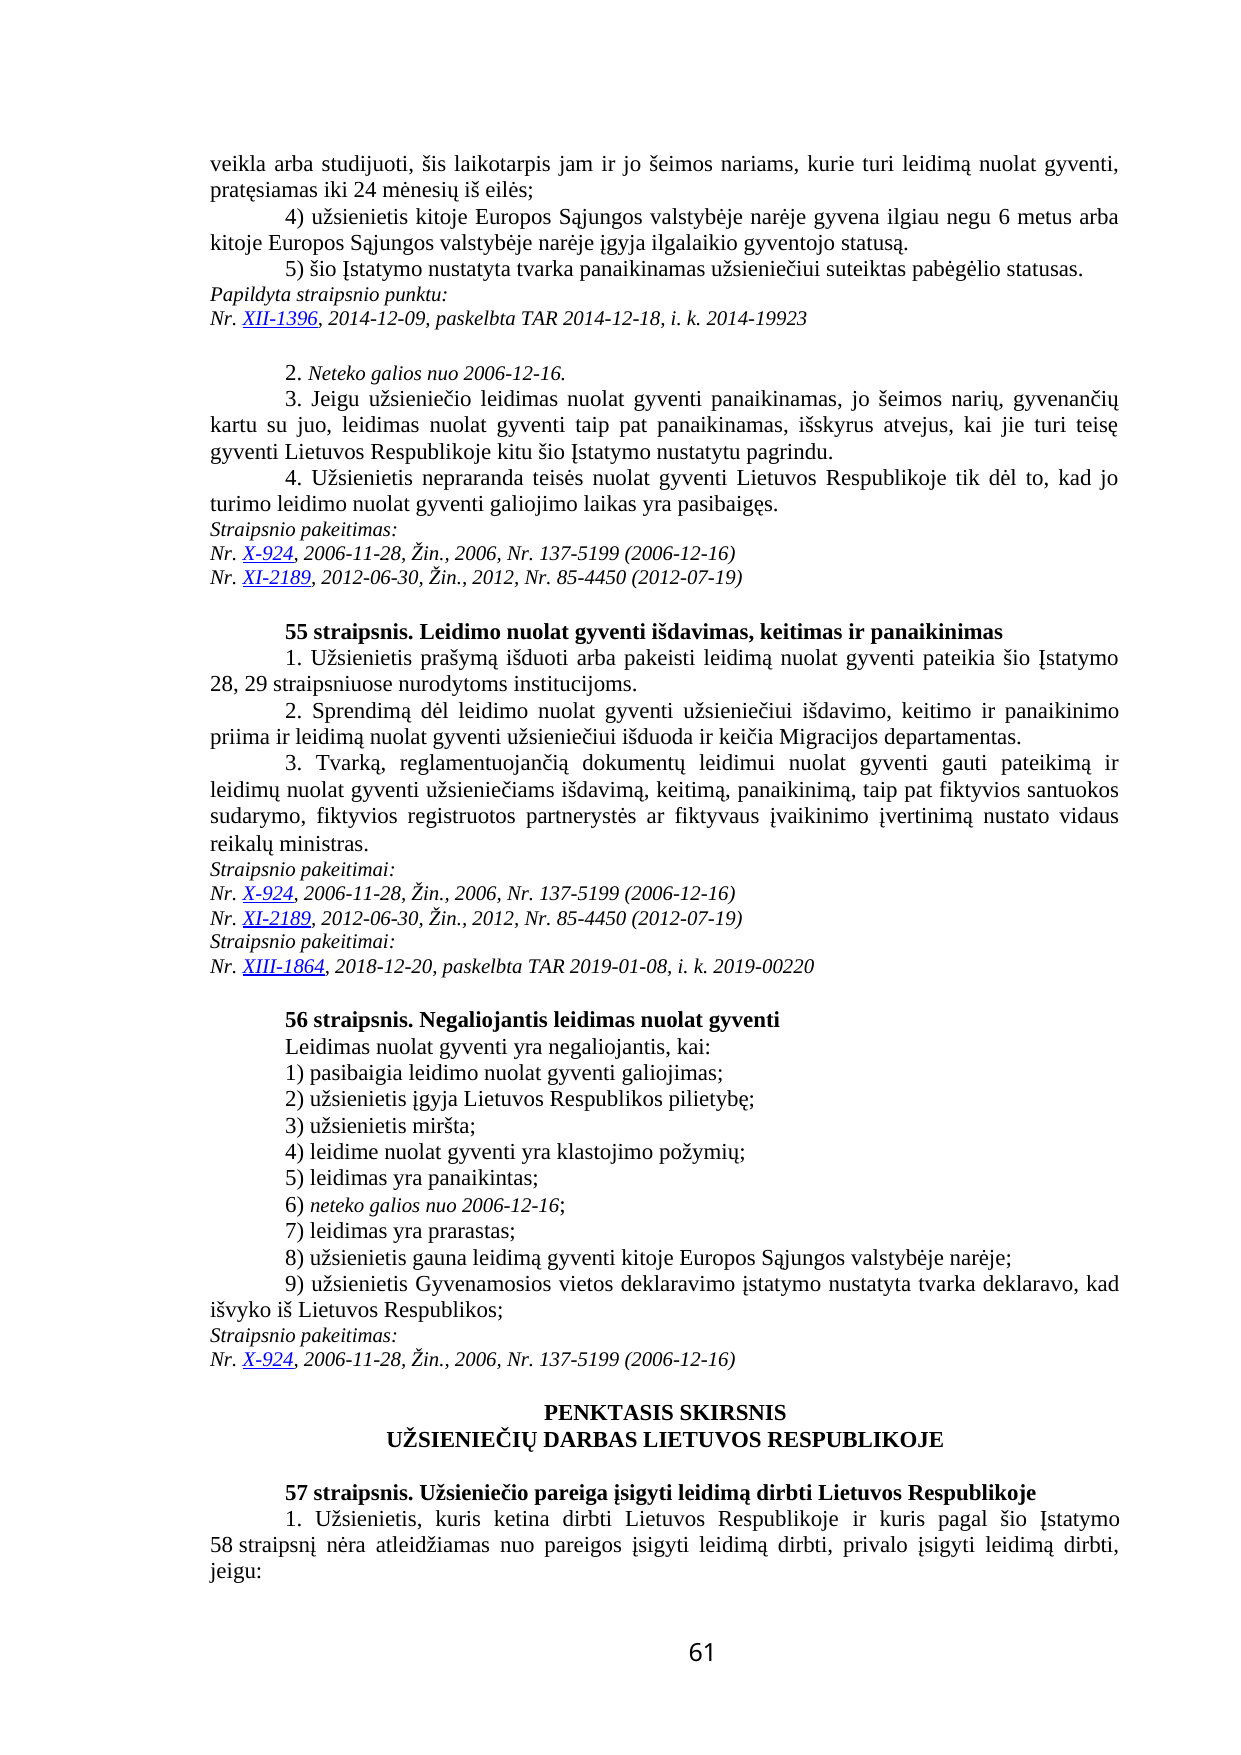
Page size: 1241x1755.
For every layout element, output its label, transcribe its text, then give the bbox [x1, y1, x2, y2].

text Straipsnio pakeitimai: [210, 857, 1120, 881]
text 2. Neteko galios nuo 2006-12-16. [210, 359, 1120, 385]
text Nr. X-924, 2006-11-28, Žin., 2006, Nr. 137-5199 (2006-12-16) [210, 881, 1120, 905]
text Nr. XI-2189, 2012-06-30, Žin., 2012, Nr. 85-4450 (2012-07-19) [210, 905, 1120, 929]
text 2. Sprendimą dėl leidimo nuolat gyventi užsieniečiui išdavimo, keitimo ir panaikinimo priima ir leidimą nuolat gyventi užsieniečiui išduoda ir keičia Migracijos departamentas. [210, 697, 1120, 749]
text 55 straipsnis. Leidimo nuolat gyventi išdavimas, keitimas ir panaikinimas [210, 618, 1120, 644]
text Nr. X-924, 2006-11-28, Žin., 2006, Nr. 137-5199 (2006-12-16) [210, 541, 1120, 565]
text 3) užsienietis miršta; [210, 1112, 1120, 1138]
text veikla arba studijuoti, šis laikotarpis jam ir jo šeimos nariams, kurie turi leidimą nuolat gyventi, pratęsiamas iki 24 mėnesių iš eilės; [210, 150, 1120, 203]
text Nr. XII-1396, 2014-12-09, paskelbta TAR 2014-12-18, i. k. 2014-19923 [210, 306, 1120, 330]
text 4) leidime nuolat gyventi yra klastojimo požymių; [210, 1138, 1120, 1164]
text 1. Užsienietis prašymą išduoti arba pakeisti leidimą nuolat gyventi pateikia šio Įstatymo 28, 29 straipsniuose nurodytoms institucijoms. [210, 644, 1120, 697]
text Nr. X-924, 2006-11-28, Žin., 2006, Nr. 137-5199 (2006-12-16) [210, 1347, 1120, 1371]
text Straipsnio pakeitimas: [210, 1323, 1120, 1347]
text PENKTASIS SKIRSNIS [210, 1399, 1120, 1426]
text 2) užsienietis įgyja Lietuvos Respublikos pilietybę; [210, 1085, 1120, 1112]
text UŽSIENIEČIŲ DARBAS LIETUVOS RESPUBLIKOJE [210, 1426, 1120, 1452]
text 9) užsienietis Gyvenamosios vietos deklaravimo įstatymo nustatyta tvarka deklaravo, kad išvyko iš Lietuvos Respublikos; [210, 1270, 1120, 1323]
text 8) užsienietis gauna leidimą gyventi kitoje Europos Sąjungos valstybėje narėje; [210, 1243, 1120, 1270]
text Nr. XI-2189, 2012-06-30, Žin., 2012, Nr. 85-4450 (2012-07-19) [210, 565, 1120, 589]
text 7) leidimas yra prarastas; [210, 1217, 1120, 1243]
text Papildyta straipsnio punktu: [210, 282, 1120, 306]
text 3. Tvarką, reglamentuojančią dokumentų leidimui nuolat gyventi gauti pateikimą ir leidimų nuolat gyventi užsieniečiams išdavimą, keitimą, panaikinimą, taip pat fiktyvios santuokos sudarymo, fiktyvios registruotos partnerystės ar fiktyvaus įvaikinimo įvertinimą nustato vidaus reikalų ministras. [210, 749, 1120, 857]
text 57 straipsnis. Užsieniečio pareiga įsigyti leidimą dirbti Lietuvos Respublikoje [210, 1478, 1120, 1505]
text 1. Užsienietis, kuris ketina dirbti Lietuvos Respublikoje ir kuris pagal šio Įstatymo 58 straipsnį nėra atleidžiamas nuo pareigos įsigyti leidimą dirbti, privalo įsigyti leidimą dirbti, jeigu: [210, 1505, 1120, 1584]
text 5) leidimas yra panaikintas; [210, 1164, 1120, 1191]
text Nr. XIII-1864, 2018-12-20, paskelbta TAR 2019-01-08, i. k. 2019-00220 [210, 953, 1120, 978]
text 4. Užsienietis nepraranda teisės nuolat gyventi Lietuvos Respublikoje tik dėl to, kad jo turimo leidimo nuolat gyventi galiojimo laikas yra pasibaigęs. [210, 464, 1120, 517]
text 4) užsienietis kitoje Europos Sąjungos valstybėje narėje gyvena ilgiau negu 6 metus arba kitoje Europos Sąjungos valstybėje narėje įgyja ilgalaikio gyventojo statusą. [210, 203, 1120, 255]
text Straipsnio pakeitimas: [210, 517, 1120, 541]
text 56 straipsnis. Negaliojantis leidimas nuolat gyventi [210, 1006, 1120, 1033]
text Leidimas nuolat gyventi yra negaliojantis, kai: [210, 1033, 1120, 1059]
text Straipsnio pakeitimai: [210, 929, 1120, 953]
text 6) neteko galios nuo 2006-12-16; [210, 1191, 1120, 1217]
text 5) šio Įstatymo nustatyta tvarka panaikinamas užsieniečiui suteiktas pabėgėlio statusas. [210, 255, 1120, 282]
text 3. Jeigu užsieniečio leidimas nuolat gyventi panaikinamas, jo šeimos narių, gyvenančių kartu su juo, leidimas nuolat gyventi taip pat panaikinamas, išskyrus atvejus, kai jie turi teisę gyventi Lietuvos Respublikoje kitu šio Įstatymo nustatytu pagrindu. [210, 385, 1120, 464]
text 1) pasibaigia leidimo nuolat gyventi galiojimas; [210, 1059, 1120, 1085]
